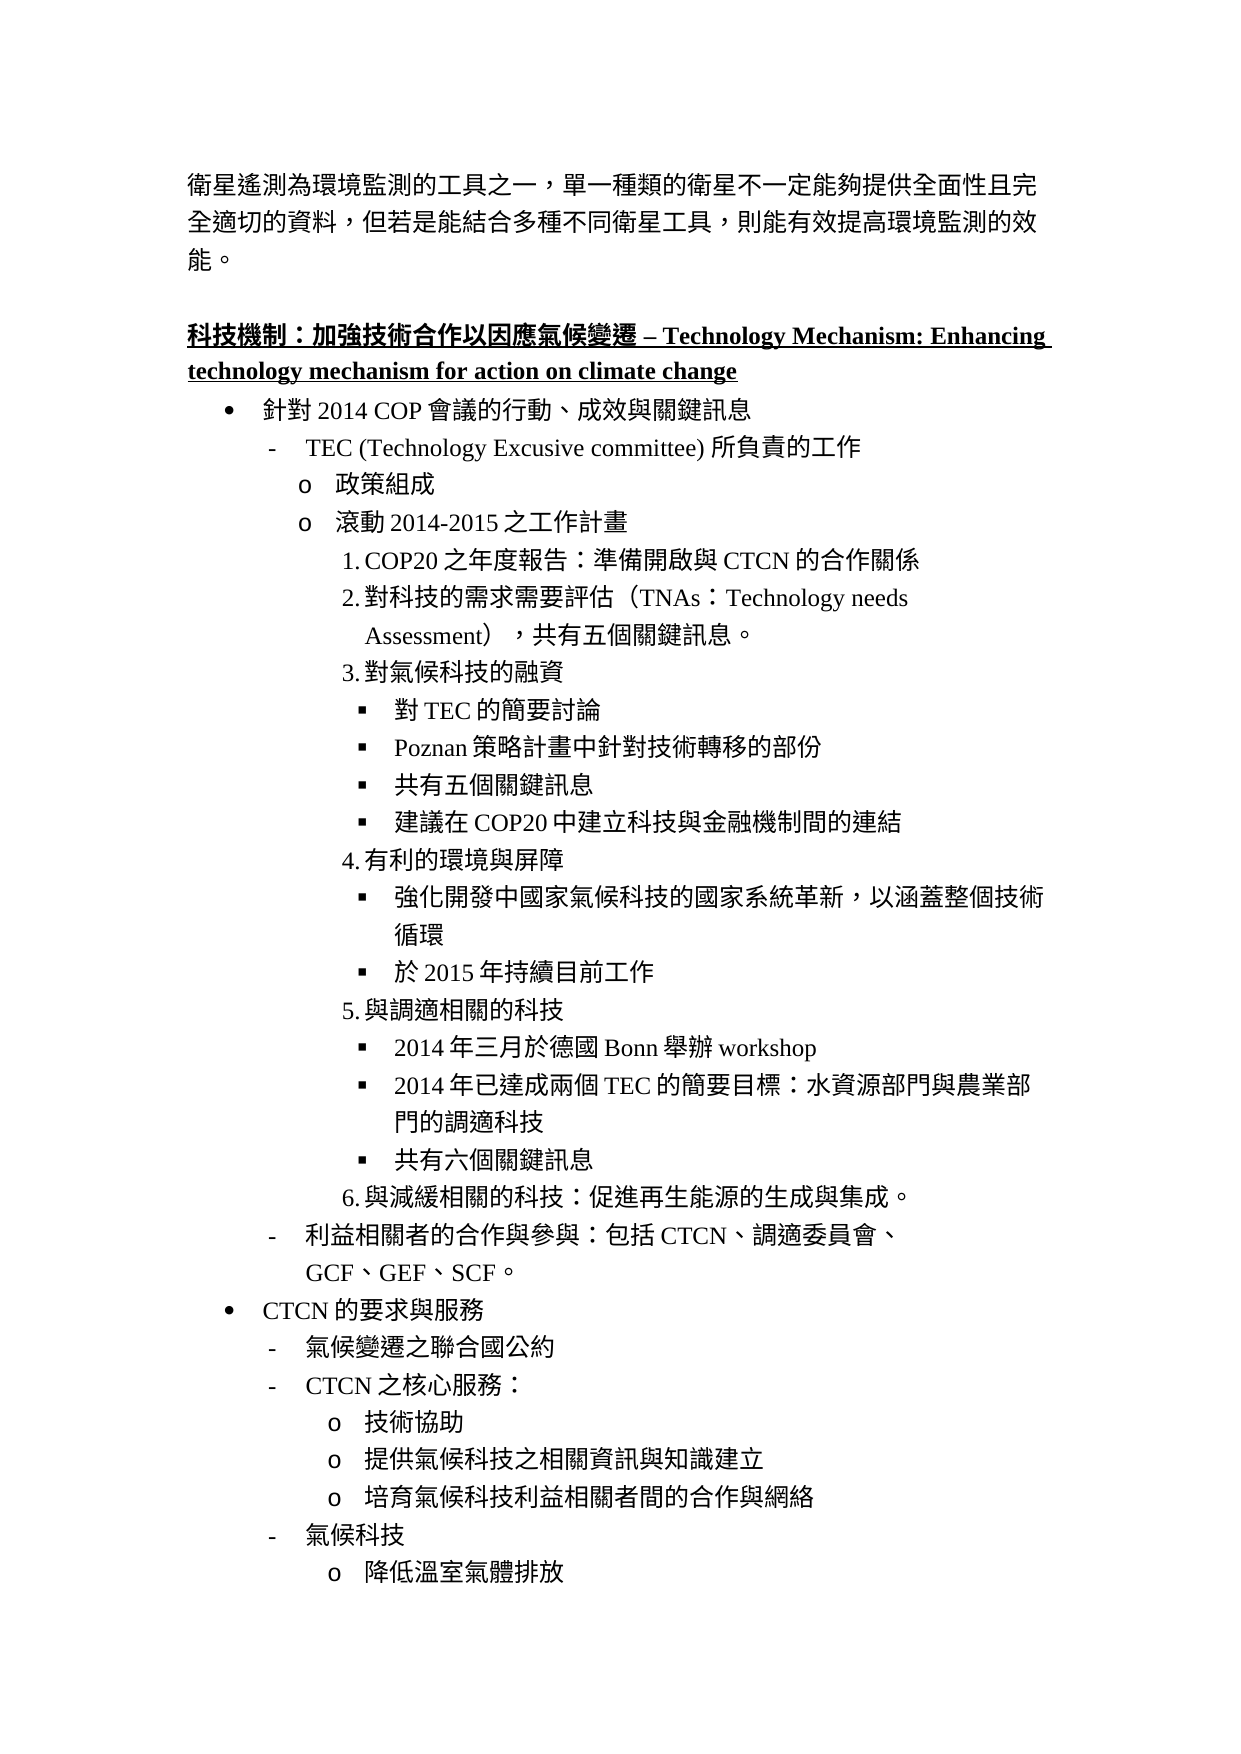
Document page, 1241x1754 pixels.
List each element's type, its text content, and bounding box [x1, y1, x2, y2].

text 科技機制：加強技術合作以因應氣候變遷 – Technology Mechanism: Enhancing technology mechanism for action on climate change [187, 314, 1053, 389]
list 培育氣候科技利益相關者間的合作與網絡 [327, 1477, 1053, 1514]
list CTCN之核心服務： [268, 1364, 1053, 1402]
list 有利的環境與屏障 [342, 839, 1053, 877]
list 滾動2014-2015之工作計畫 [297, 502, 1053, 539]
list 氣候變遷之聯合國公約 [268, 1327, 1053, 1364]
text 衛星遙測為環境監測的工具之一，單一種類的衛星不一定能夠提供全面性且完全適切的資料，但若是能結合多種不同衛星工具，則能有效提高環境監測的效能。 [187, 164, 1053, 277]
list COP20之年度報告：準備開啟與CTCN的合作關係 [342, 539, 1053, 577]
list 政策組成 [297, 464, 1053, 502]
list TEC (Technology Excusive committee) 所負責的工作 [268, 427, 1053, 464]
list Poznan策略計畫中針對技術轉移的部份 [356, 727, 1053, 764]
list 技術協助 [327, 1402, 1053, 1439]
list 2014年已達成兩個TEC的簡要目標：水資源部門與農業部門的調適科技 [356, 1064, 1053, 1139]
list 與調適相關的科技 [342, 989, 1053, 1027]
list 對氣候科技的融資 [342, 652, 1053, 689]
list 降低溫室氣體排放 [327, 1552, 1053, 1589]
list CTCN的要求與服務 [225, 1289, 1053, 1327]
list 提供氣候科技之相關資訊與知識建立 [327, 1439, 1053, 1477]
list 利益相關者的合作與參與：包括CTCN、調適委員會、GCF、GEF、SCF。 [268, 1214, 1053, 1289]
list 共有五個關鍵訊息 [356, 764, 1053, 802]
list 氣候科技 [268, 1514, 1053, 1552]
list 與減緩相關的科技：促進再生能源的生成與集成。 [342, 1177, 1053, 1214]
list 針對2014 COP會議的行動、成效與關鍵訊息 [225, 389, 1053, 427]
list 共有六個關鍵訊息 [356, 1139, 1053, 1177]
list 對科技的需求需要評估（TNAs：Technology needs Assessment），共有五個關鍵訊息。 [342, 577, 1053, 652]
list 對TEC的簡要討論 [356, 689, 1053, 727]
list 建議在COP20中建立科技與金融機制間的連結 [356, 802, 1053, 839]
list 於2015年持續目前工作 [356, 952, 1053, 989]
list 強化開發中國家氣候科技的國家系統革新，以涵蓋整個技術循環 [356, 877, 1053, 952]
list 2014年三月於德國Bonn舉辦workshop [356, 1027, 1053, 1064]
